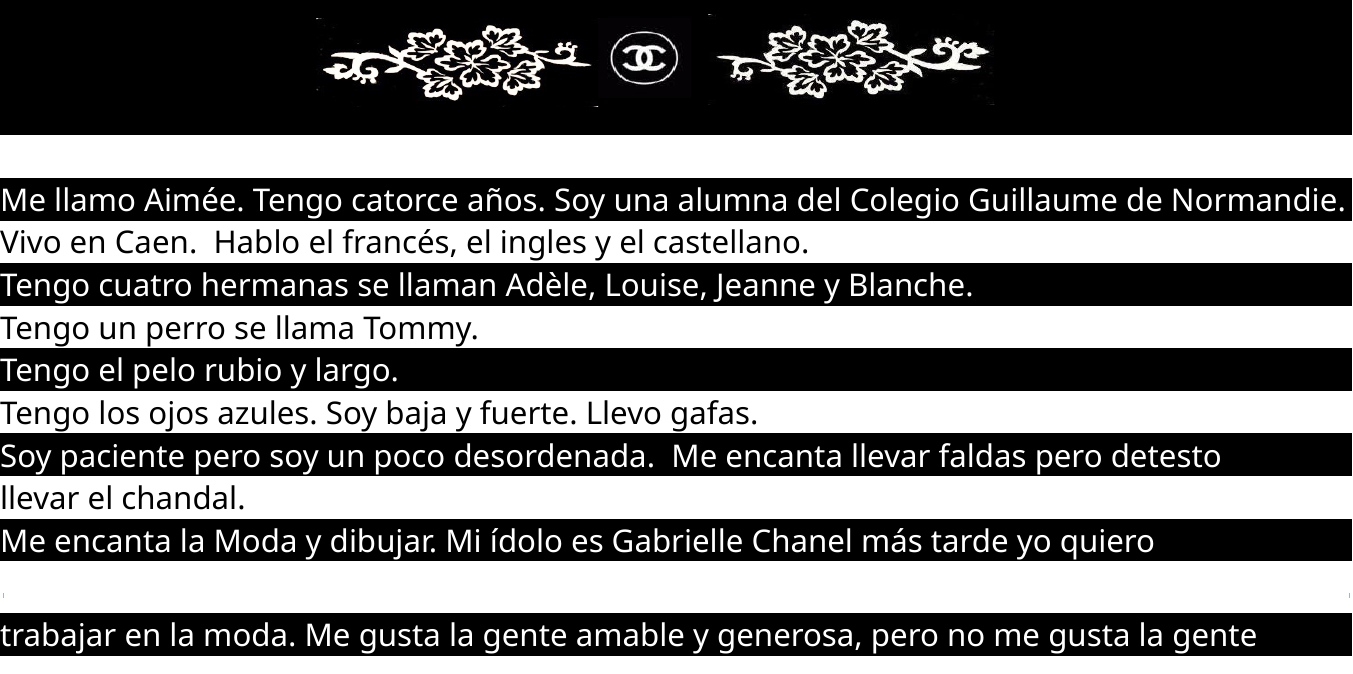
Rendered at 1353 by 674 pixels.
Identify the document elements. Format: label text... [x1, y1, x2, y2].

text trabajar en la moda. Me gusta la gente amable y generosa, pero no me gusta la gente [0, 613, 1352, 656]
text Tengo un perro se llama Tommy. [0, 306, 1352, 348]
text Soy paciente pero soy un poco desordenada. Me encanta llevar faldas pero detesto [0, 433, 1352, 476]
text llevar el chandal. [0, 476, 1352, 519]
table_header [0, 561, 1352, 613]
table_header [3, 564, 1349, 588]
text Vivo en Caen. Hablo el francés, el ingles y el castellano. [0, 221, 1352, 263]
text Me encanta la Moda y dibujar. Mi ídolo es Gabrielle Chanel más tarde yo quiero [0, 519, 1352, 561]
text Me llamo Aimée. Tengo catorce años. Soy una alumna del Colegio Guillaume de Normandie. [0, 178, 1352, 221]
picture [708, 14, 995, 105]
text Tengo el pelo rubio y largo. [0, 348, 1352, 391]
table_header [3, 588, 1349, 593]
picture [316, 18, 692, 107]
text Tengo los ojos azules. Soy baja y fuerte. Llevo gafas. [0, 391, 1352, 433]
text Tengo cuatro hermanas se llaman Adèle, Louise, Jeanne y Blanche. [0, 263, 1352, 306]
